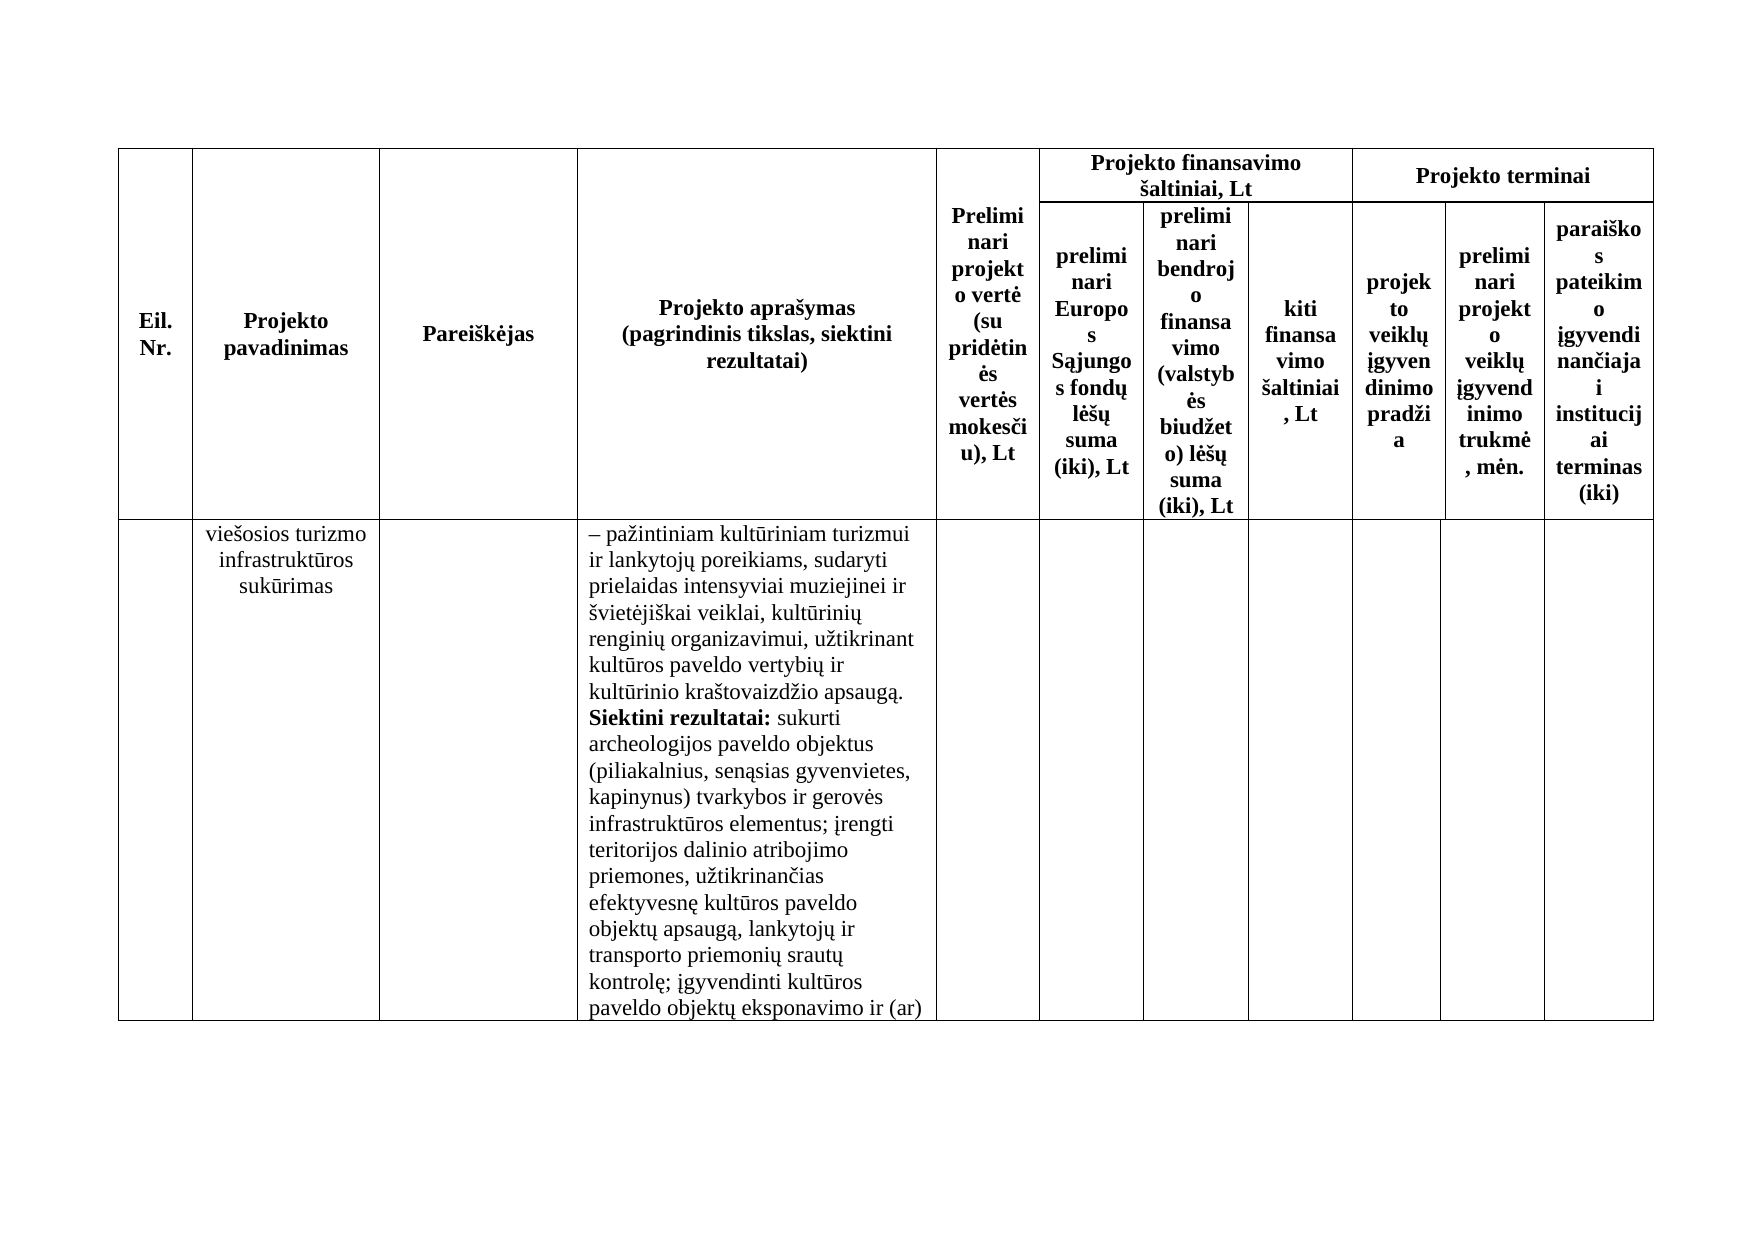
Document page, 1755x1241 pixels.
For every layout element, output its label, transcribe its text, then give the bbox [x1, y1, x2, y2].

table_cell [1144, 520, 1248, 1020]
table_cell projekto veiklų įgyvendinimo pradžia [1353, 203, 1445, 519]
table_cell viešosios turizmo infrastruktūros sukūrimas [193, 520, 379, 1020]
table_header Projekto terminai [1353, 149, 1653, 201]
table_header Preliminari projekto vertė (su pridėtinės vertės mokesčiu), Lt [937, 149, 1039, 519]
table_cell paraiškos pateikimo įgyvendinančiajai institucijai terminas (iki) [1545, 203, 1653, 519]
table_cell [1040, 520, 1143, 1020]
table_cell [1249, 520, 1352, 1020]
table_cell [1441, 520, 1544, 1020]
table_cell [1353, 520, 1440, 1020]
table_cell [937, 520, 1039, 1020]
table_cell preliminari Europos Sąjungos fondų lėšų suma (iki), Lt [1040, 203, 1143, 519]
table_cell preliminari bendrojo finansavimo (valstybės biudžeto) lėšų suma (iki), Lt [1144, 203, 1248, 519]
table_cell preliminari projekto veiklų įgyvendinimo trukmė, mėn. [1446, 203, 1544, 519]
table_cell [1545, 520, 1653, 1020]
table_header Pareiškėjas [380, 149, 577, 519]
table_header Eil. Nr. [119, 149, 192, 519]
table_cell kiti finansavimo šaltiniai, Lt [1249, 203, 1352, 519]
table_cell [119, 520, 192, 1020]
table_header Projekto pavadinimas [193, 149, 379, 519]
table_header Projekto finansavimo šaltiniai, Lt [1040, 149, 1352, 201]
table_header Projekto aprašymas (pagrindinis tikslas, siektini rezultatai) [578, 149, 936, 519]
table_cell – pažintiniam kultūriniam turizmui ir lankytojų poreikiams, sudaryti prielaidas intensyviai muziejinei ir švietėjiškai veiklai, kultūrinių renginių organizavimui, užtikrinant kultūros paveldo vertybių ir kultūrinio kraštovaizdžio apsaugą. Siektini rezultatai: sukurti archeologijos paveldo objektus (piliakalnius, senąsias gyvenvietes, kapinynus) tvarkybos ir gerovės infrastruktūros elementus; įrengti teritorijos dalinio atribojimo priemones, užtikrinančias efektyvesnę kultūros paveldo objektų apsaugą, lankytojų ir transporto priemonių srautų kontrolę; įgyvendinti kultūros paveldo objektų eksponavimo ir (ar) [578, 520, 936, 1020]
table_cell [380, 520, 577, 1020]
